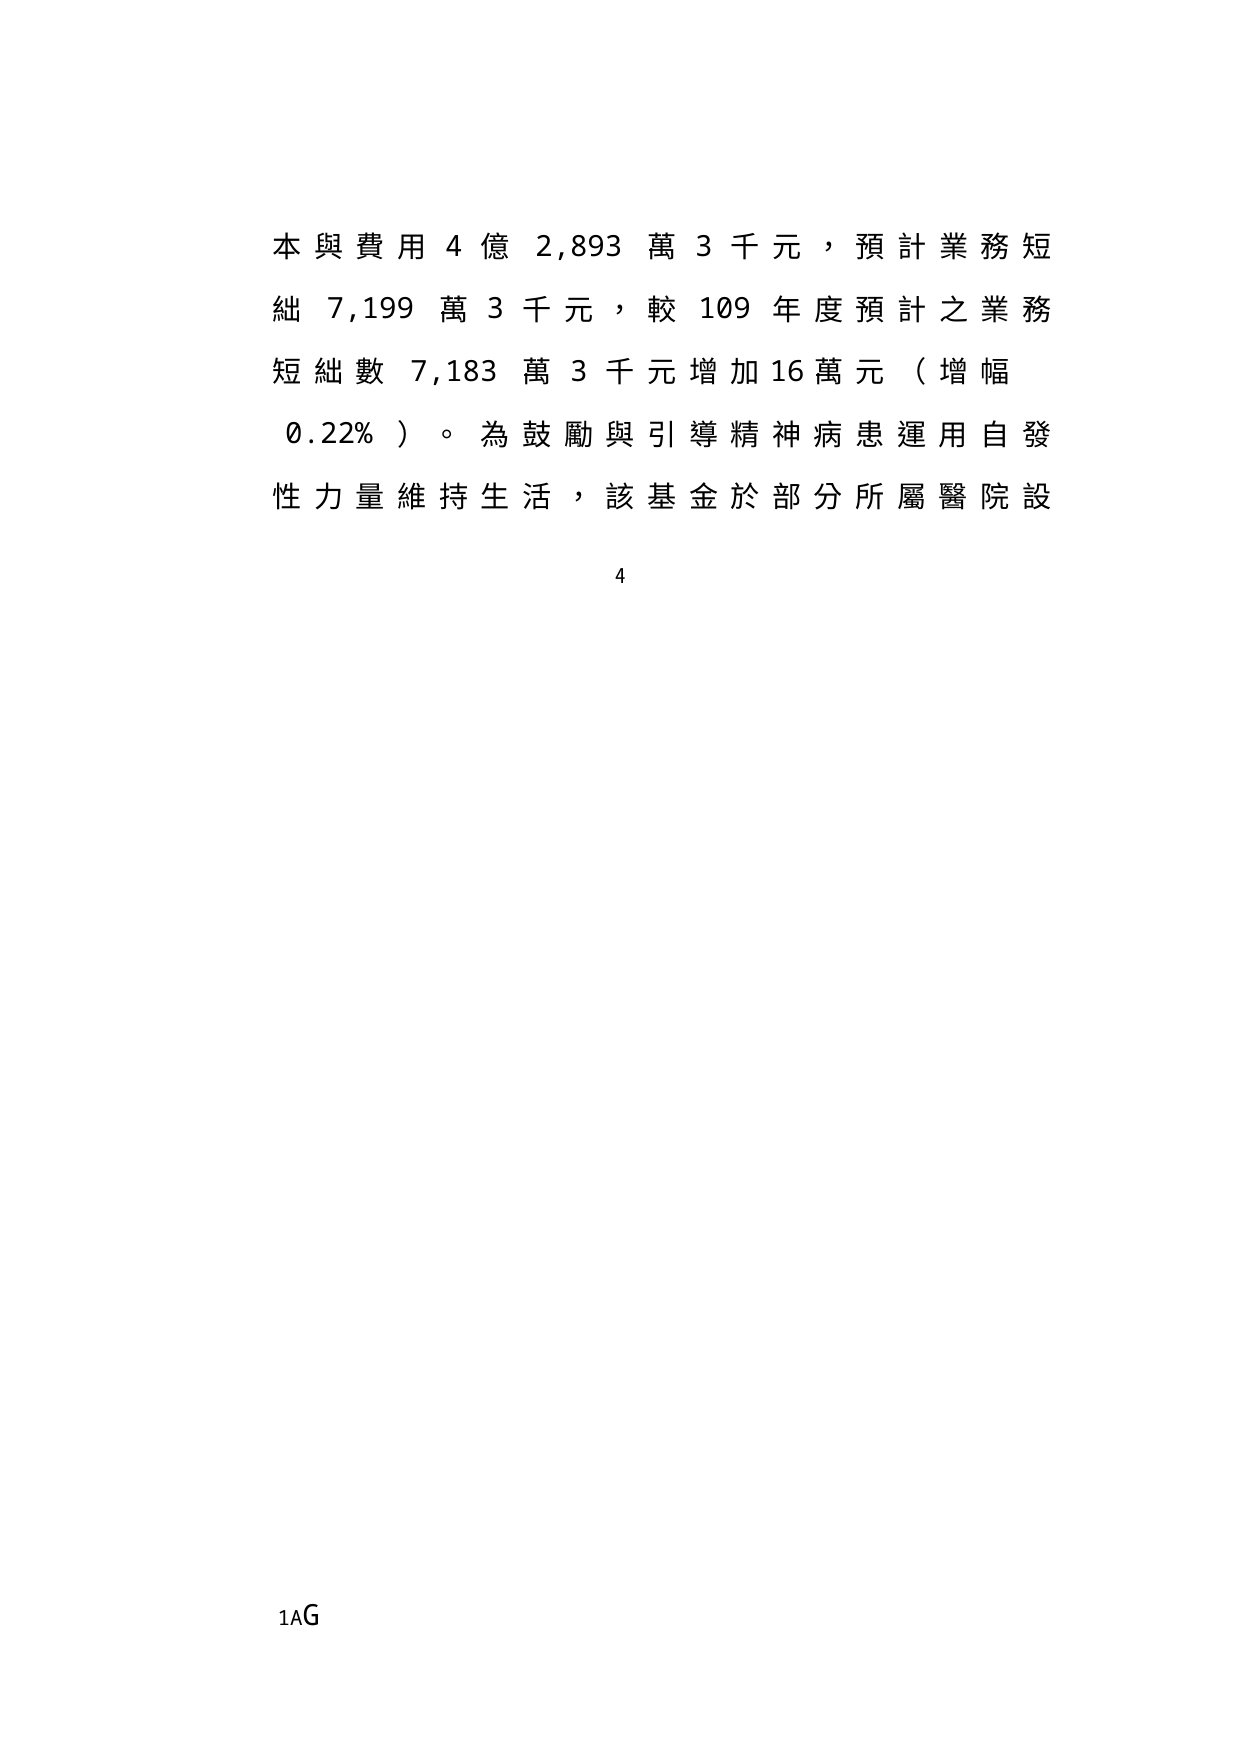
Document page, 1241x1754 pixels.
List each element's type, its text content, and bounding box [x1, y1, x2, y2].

text 本與費用4億2,893萬3千元，預計業務短絀7,199萬3千元，較109年度預計之業務短絀數7,183萬3千元增加16萬元（增幅0.22%）。為鼓勵與引導精神病患運用自發性力量維持生活，該基金於部分所屬醫院設 [242, 203, 1058, 516]
